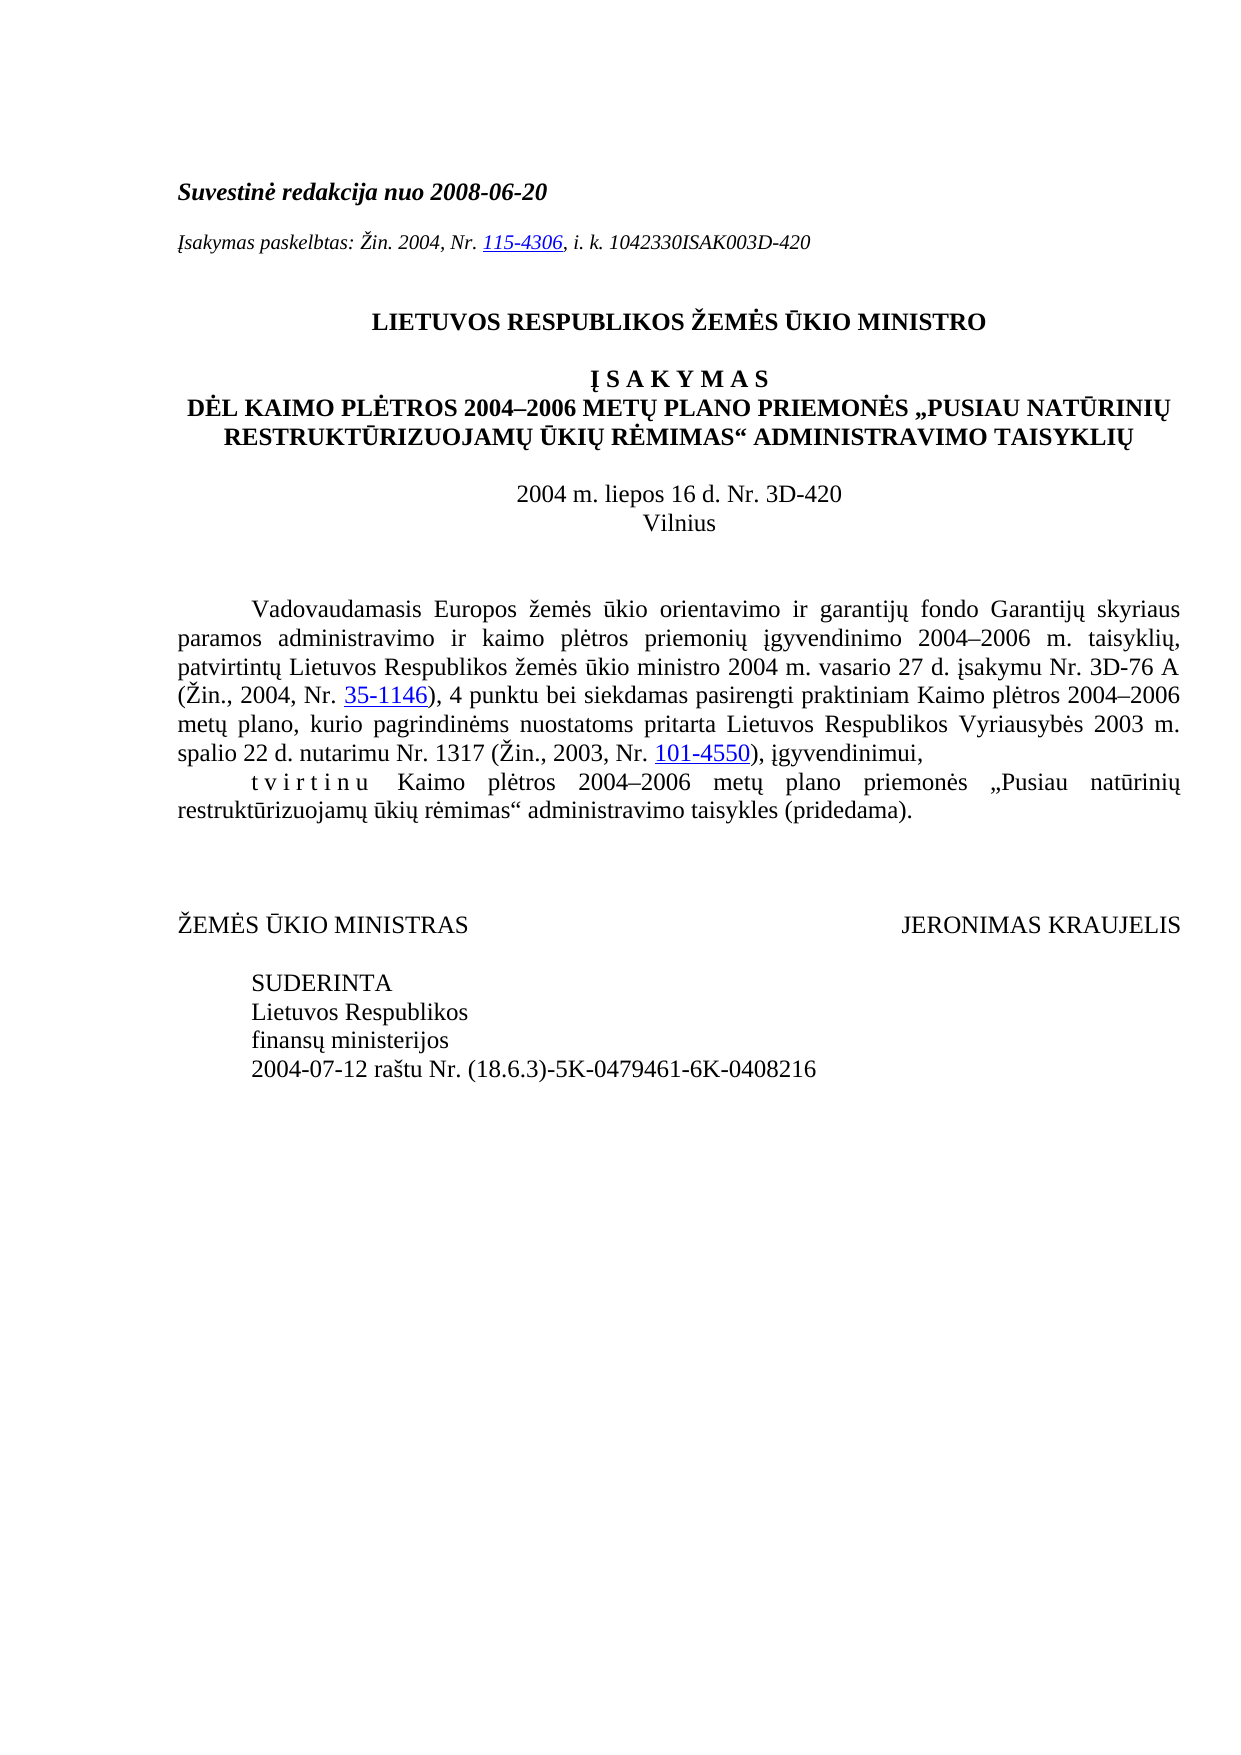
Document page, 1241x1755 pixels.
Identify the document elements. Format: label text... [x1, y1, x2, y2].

text LIETUVOS RESPUBLIKOS ŽEMĖS ŪKIO MINISTRO [177, 307, 1181, 336]
text Vilnius [177, 508, 1181, 537]
text finansų ministerijos [177, 1026, 1181, 1054]
text SUDERINTA [177, 968, 1181, 997]
text Vadovaudamasis Europos žemės ūkio orientavimo ir garantijų fondo Garantijų skyriaus paramos administravimo ir kaimo plėtros priemonių įgyvendinimo 2004–2006 m. taisyklių, patvirtintų Lietuvos Respublikos žemės ūkio ministro 2004 m. vasario 27 d. įsakymu Nr. 3D-76 A (Žin., 2004, Nr. 35-1146), 4 punktu bei siekdamas pasirengti praktiniam Kaimo plėtros 2004–2006 metų plano, kurio pagrindinėms nuostatoms pritarta Lietuvos Respublikos Vyriausybės 2003 m. spalio 22 d. nutarimu Nr. 1317 (Žin., 2003, Nr. 101-4550), įgyvendinimui, [177, 594, 1181, 767]
text Lietuvos Respublikos [177, 997, 1181, 1026]
text Įsakymas paskelbtas: Žin. 2004, Nr. 115-4306, i. k. 1042330ISAK003D-420 [177, 230, 1181, 254]
text tvirtinu Kaimo plėtros 2004–2006 metų plano priemonės „Pusiau natūrinių restruktūrizuojamų ūkių rėmimas“ administravimo taisykles (pridedama). [177, 767, 1181, 824]
text Į S A K Y M A S [177, 364, 1181, 393]
text Suvestinė redakcija nuo 2008-06-20 [177, 177, 1181, 206]
text ŽEMĖS ŪKIO MINISTRAS JERONIMAS KRAUJELIS [177, 911, 1181, 939]
text 2004-07-12 raštu Nr. (18.6.3)-5K-0479461-6K-0408216 [177, 1054, 1181, 1083]
text 2004 m. liepos 16 d. Nr. 3D-420 [177, 479, 1181, 508]
text DĖL KAIMO PLĖTROS 2004–2006 METŲ PLANO PRIEMONĖS „PUSIAU NATŪRINIŲ RESTRUKTŪRIZUOJAMŲ ŪKIŲ RĖMIMAS“ ADMINISTRAVIMO TAISYKLIŲ [177, 393, 1181, 451]
